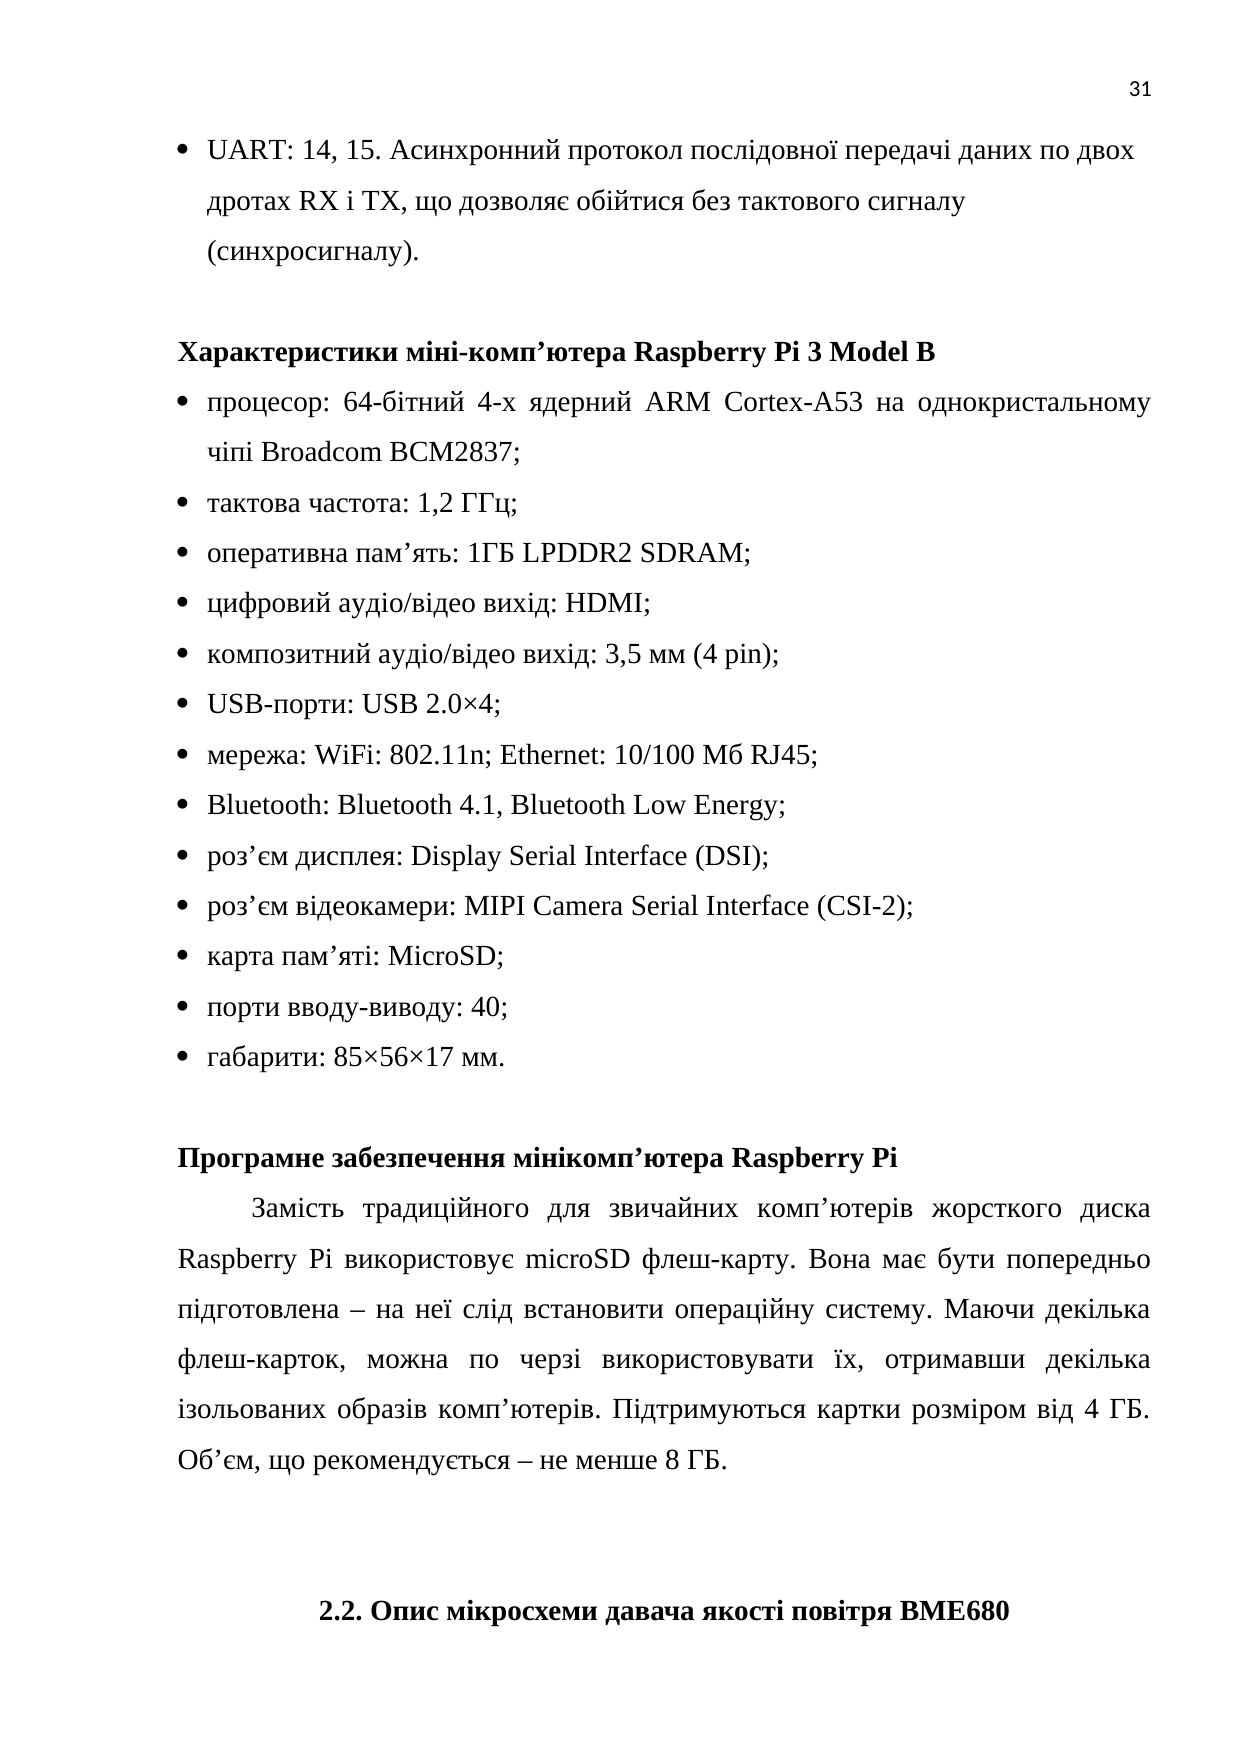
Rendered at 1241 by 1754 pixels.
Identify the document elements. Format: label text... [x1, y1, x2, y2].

text Програмне забезпечення мінікомп’ютера Raspberry Pi [177, 1140, 1152, 1174]
list мережа: WiFi: 802.11n; Ethernet: 10/100 Мб RJ45; [177, 737, 1152, 771]
list USB-порти: USB 2.0×4; [177, 686, 1152, 720]
list габарити: 85×56×17 мм. [177, 1039, 1152, 1073]
subtitle 2.2. Опис мікросхеми давача якості повітря BME680 [177, 1593, 1152, 1626]
list карта пам’яті: MicroSD; [177, 938, 1152, 972]
list цифровий аудіо/відео вихід: HDMI; [177, 586, 1152, 619]
list роз’єм дисплея: Display Serial Interface (DSI); [177, 838, 1152, 871]
list порти вводу-виводу: 40; [177, 989, 1152, 1023]
text Замість традиційного для звичайних комп’ютерів жорсткого диска Raspberry Pi використовує microSD флеш-карту. Вона має бути попередньо підготовлена – на неї слід встановити операційну систему. Маючи декілька флеш-карток, можна по черзі використовувати їх, отримавши декілька ізольованих образів комп’ютерів. Підтримуються картки розміром від 4 ГБ. Об’єм, що рекомендується – не менше 8 ГБ. [177, 1190, 1152, 1476]
list процесор: 64-бітний 4-х ядерний ARM Cortex-A53 на однокристальному чіпі Broadcom BCM2837; [177, 384, 1152, 468]
text Характеристики міні-комп’ютера Raspberry Pi 3 Model B [177, 334, 1152, 367]
list UART: 14, 15. Асинхронний протокол послідовної передачі даних по двох дротах RX і TX, що дозволяє обійтися без тактового сигналу (синхросигналу). [177, 132, 1152, 267]
list тактова частота: 1,2 ГГц; [177, 485, 1152, 518]
list оперативна пам’ять: 1ГБ LPDDR2 SDRAM; [177, 535, 1152, 569]
list роз’єм відеокамери: MIPI Camera Serial Interface (CSI-2); [177, 888, 1152, 922]
list Bluetooth: Bluetooth 4.1, Bluetooth Low Energy; [177, 787, 1152, 821]
list композитний аудіо/відео вихід: 3,5 мм (4 pin); [177, 636, 1152, 670]
